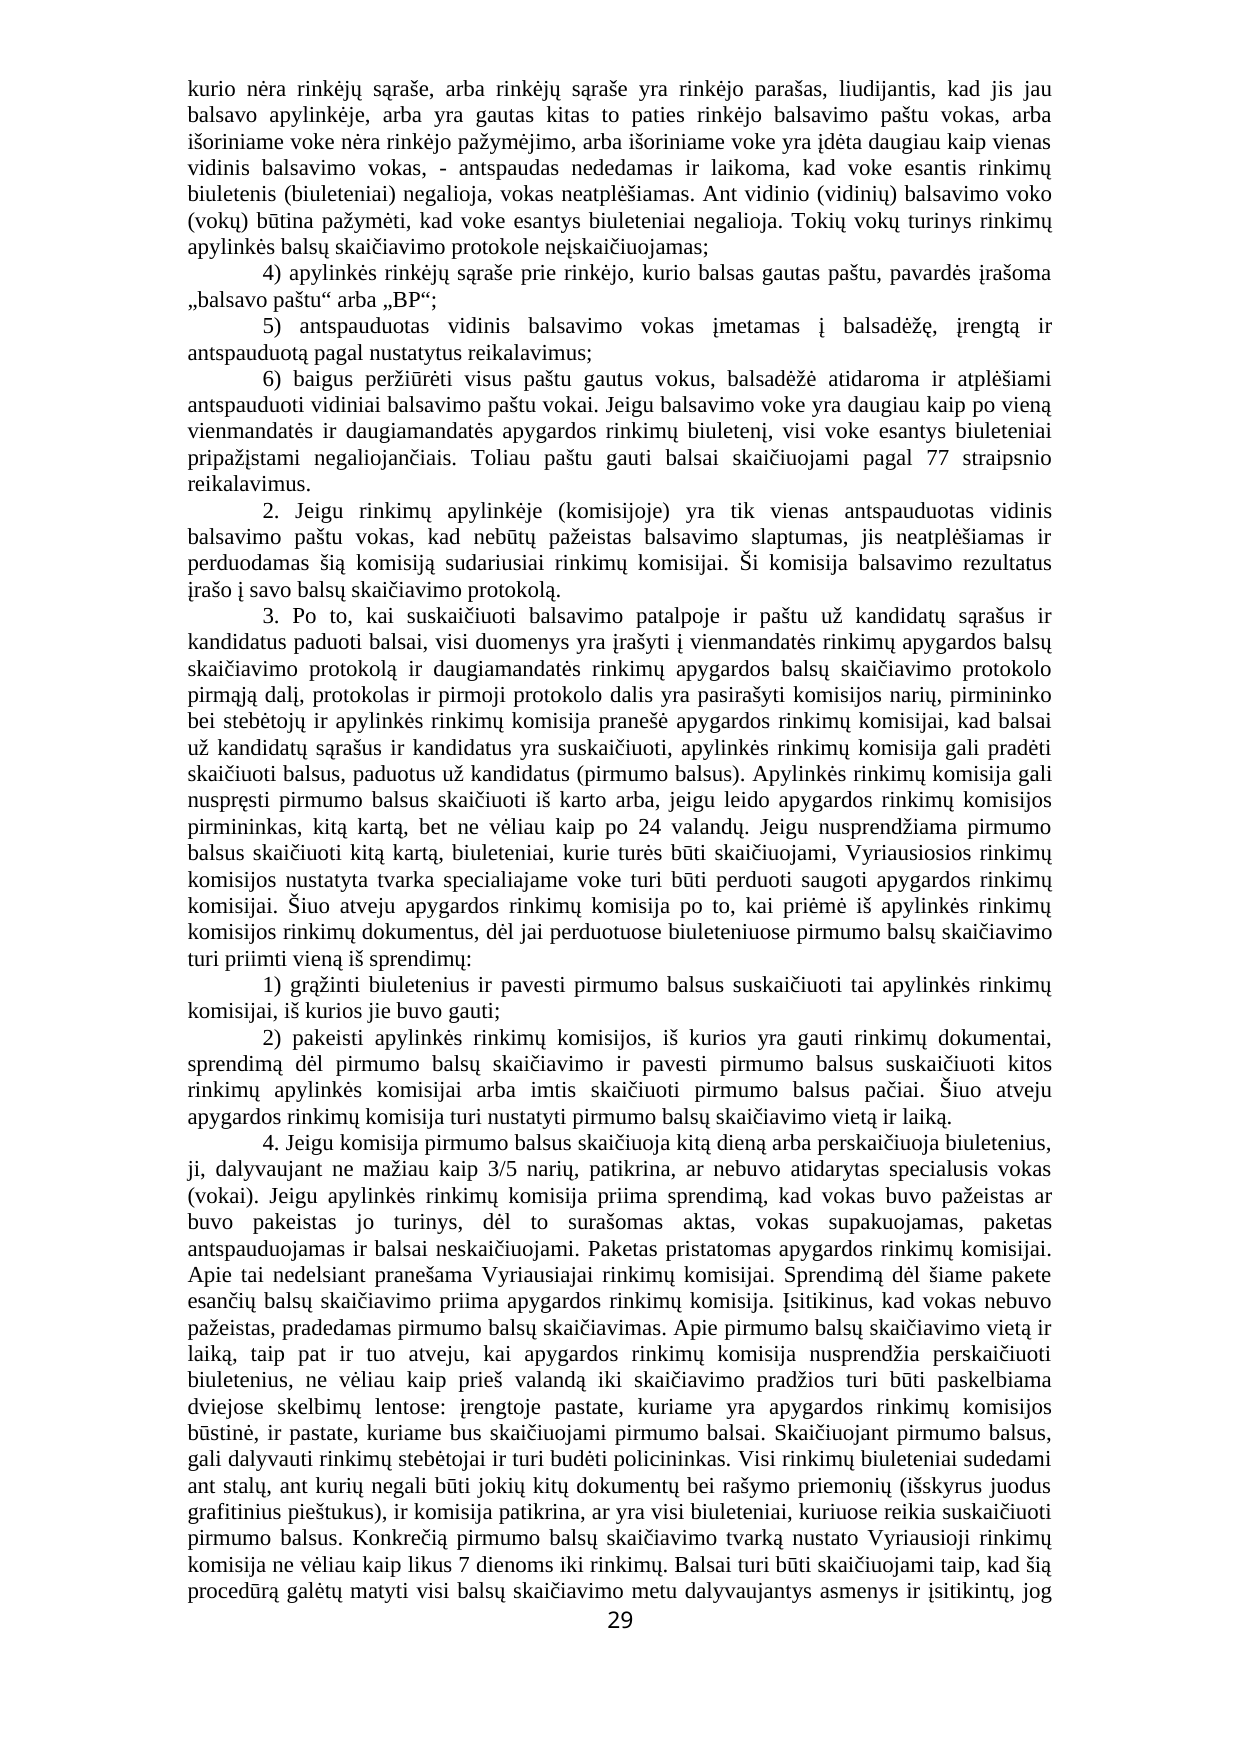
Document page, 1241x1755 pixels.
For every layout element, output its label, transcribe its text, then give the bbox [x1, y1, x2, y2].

text 6) baigus peržiūrėti visus paštu gautus vokus, balsadėžė atidaroma ir atplėšiami antspauduoti vidiniai balsavimo paštu vokai. Jeigu balsavimo voke yra daugiau kaip po vieną vienmandatės ir daugiamandatės apygardos rinkimų biuletenį, visi voke esantys biuleteniai pripažįstami negaliojančiais. Toliau paštu gauti balsai skaičiuojami pagal 77 straipsnio reikalavimus. [187, 365, 1053, 497]
text 2) pakeisti apylinkės rinkimų komisijos, iš kurios yra gauti rinkimų dokumentai, sprendimą dėl pirmumo balsų skaičiavimo ir pavesti pirmumo balsus suskaičiuoti kitos rinkimų apylinkės komisijai arba imtis skaičiuoti pirmumo balsus pačiai. Šiuo atveju apygardos rinkimų komisija turi nustatyti pirmumo balsų skaičiavimo vietą ir laiką. [187, 1024, 1053, 1129]
text 2. Jeigu rinkimų apylinkėje (komisijoje) yra tik vienas antspauduotas vidinis balsavimo paštu vokas, kad nebūtų pažeistas balsavimo slaptumas, jis neatplėšiamas ir perduodamas šią komisiją sudariusiai rinkimų komisijai. Ši komisija balsavimo rezultatus įrašo į savo balsų skaičiavimo protokolą. [187, 497, 1053, 602]
text 3. Po to, kai suskaičiuoti balsavimo patalpoje ir paštu už kandidatų sąrašus ir kandidatus paduoti balsai, visi duomenys yra įrašyti į vienmandatės rinkimų apygardos balsų skaičiavimo protokolą ir daugiamandatės rinkimų apygardos balsų skaičiavimo protokolo pirmąją dalį, protokolas ir pirmoji protokolo dalis yra pasirašyti komisijos narių, pirmininko bei stebėtojų ir apylinkės rinkimų komisija pranešė apygardos rinkimų komisijai, kad balsai už kandidatų sąrašus ir kandidatus yra suskaičiuoti, apylinkės rinkimų komisija gali pradėti skaičiuoti balsus, paduotus už kandidatus (pirmumo balsus). Apylinkės rinkimų komisija gali nuspręsti pirmumo balsus skaičiuoti iš karto arba, jeigu leido apygardos rinkimų komisijos pirmininkas, kitą kartą, bet ne vėliau kaip po 24 valandų. Jeigu nusprendžiama pirmumo balsus skaičiuoti kitą kartą, biuleteniai, kurie turės būti skaičiuojami, Vyriausiosios rinkimų komisijos nustatyta tvarka specialiajame voke turi būti perduoti saugoti apygardos rinkimų komisijai. Šiuo atveju apygardos rinkimų komisija po to, kai priėmė iš apylinkės rinkimų komisijos rinkimų dokumentus, dėl jai perduotuose biuleteniuose pirmumo balsų skaičiavimo turi priimti vieną iš sprendimų: [187, 602, 1053, 971]
text 4. Jeigu komisija pirmumo balsus skaičiuoja kitą dieną arba perskaičiuoja biuletenius, ji, dalyvaujant ne mažiau kaip 3/5 narių, patikrina, ar nebuvo atidarytas specialusis vokas (vokai). Jeigu apylinkės rinkimų komisija priima sprendimą, kad vokas buvo pažeistas ar buvo pakeistas jo turinys, dėl to surašomas aktas, vokas supakuojamas, paketas antspauduojamas ir balsai neskaičiuojami. Paketas pristatomas apygardos rinkimų komisijai. Apie tai nedelsiant pranešama Vyriausiajai rinkimų komisijai. Sprendimą dėl šiame pakete esančių balsų skaičiavimo priima apygardos rinkimų komisija. Įsitikinus, kad vokas nebuvo pažeistas, pradedamas pirmumo balsų skaičiavimas. Apie pirmumo balsų skaičiavimo vietą ir laiką, taip pat ir tuo atveju, kai apygardos rinkimų komisija nusprendžia perskaičiuoti biuletenius, ne vėliau kaip prieš valandą iki skaičiavimo pradžios turi būti paskelbiama dviejose skelbimų lentose: įrengtoje pastate, kuriame yra apygardos rinkimų komisijos būstinė, ir pastate, kuriame bus skaičiuojami pirmumo balsai. Skaičiuojant pirmumo balsus, gali dalyvauti rinkimų stebėtojai ir turi budėti policininkas. Visi rinkimų biuleteniai sudedami ant stalų, ant kurių negali būti jokių kitų dokumentų bei rašymo priemonių (išskyrus juodus grafitinius pieštukus), ir komisija patikrina, ar yra visi biuleteniai, kuriuose reikia suskaičiuoti pirmumo balsus. Konkrečią pirmumo balsų skaičiavimo tvarką nustato Vyriausioji rinkimų komisija ne vėliau kaip likus 7 dienoms iki rinkimų. Balsai turi būti skaičiuojami taip, kad šią procedūrą galėtų matyti visi balsų skaičiavimo metu dalyvaujantys asmenys ir įsitikintų, jog [187, 1129, 1053, 1603]
text 4) apylinkės rinkėjų sąraše prie rinkėjo, kurio balsas gautas paštu, pavardės įrašoma „balsavo paštu“ arba „BP“; [187, 259, 1053, 312]
text 5) antspauduotas vidinis balsavimo vokas įmetamas į balsadėžę, įrengtą ir antspauduotą pagal nustatytus reikalavimus; [187, 312, 1053, 365]
text kurio nėra rinkėjų sąraše, arba rinkėjų sąraše yra rinkėjo parašas, liudijantis, kad jis jau balsavo apylinkėje, arba yra gautas kitas to paties rinkėjo balsavimo paštu vokas, arba išoriniame voke nėra rinkėjo pažymėjimo, arba išoriniame voke yra įdėta daugiau kaip vienas vidinis balsavimo vokas, - antspaudas nededamas ir laikoma, kad voke esantis rinkimų biuletenis (biuleteniai) negalioja, vokas neatplėšiamas. Ant vidinio (vidinių) balsavimo voko (vokų) būtina pažymėti, kad voke esantys biuleteniai negalioja. Tokių vokų turinys rinkimų apylinkės balsų skaičiavimo protokole neįskaičiuojamas; [187, 75, 1053, 259]
text 1) grąžinti biuletenius ir pavesti pirmumo balsus suskaičiuoti tai apylinkės rinkimų komisijai, iš kurios jie buvo gauti; [187, 971, 1053, 1024]
